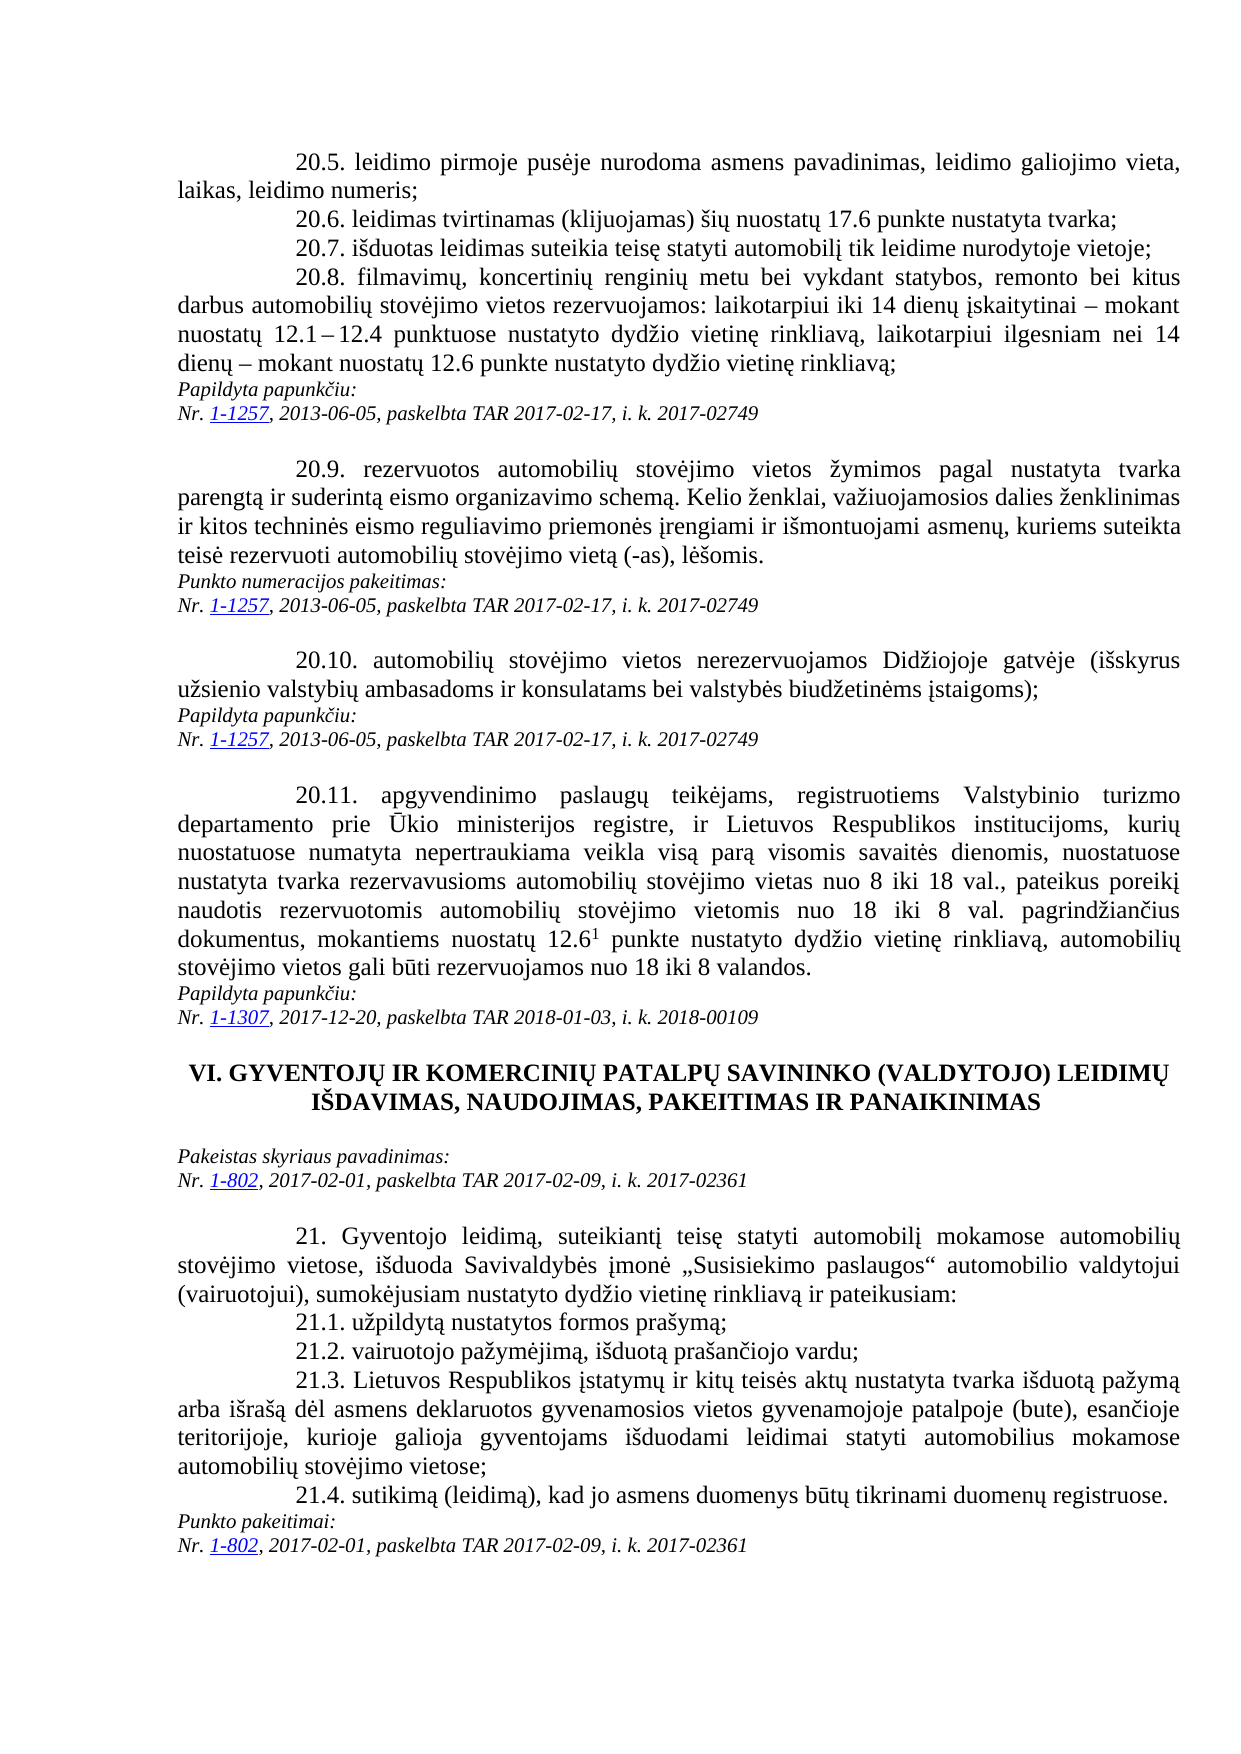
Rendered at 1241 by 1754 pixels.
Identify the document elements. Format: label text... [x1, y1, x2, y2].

text 21.4. sutikimą (leidimą), kad jo asmens duomenys būtų tikrinami duomenų registruose. [177, 1480, 1181, 1509]
text 20.7. išduotas leidimas suteikia teisę statyti automobilį tik leidime nurodytoje vietoje; [177, 233, 1181, 262]
text Papildyta papunkčiu: [177, 703, 1181, 727]
text 20.10. automobilių stovėjimo vietos nerezervuojamos Didžiojoje gatvėje (išskyrus užsienio valstybių ambasadoms ir konsulatams bei valstybės biudžetinėms įstaigoms); [177, 646, 1181, 703]
text 20.8. filmavimų, koncertinių renginių metu bei vykdant statybos, remonto bei kitus darbus automobilių stovėjimo vietos rezervuojamos: laikotarpiui iki 14 dienų įskaitytinai – mokant nuostatų 12.1–12.4 punktuose nustatyto dydžio vietinę rinkliavą, laikotarpiui ilgesniam nei 14 dienų – mokant nuostatų 12.6 punkte nustatyto dydžio vietinę rinkliavą; [177, 262, 1181, 377]
text 21. Gyventojo leidimą, suteikiantį teisę statyti automobilį mokamose automobilių stovėjimo vietose, išduoda Savivaldybės įmonė „Susisiekimo paslaugos“ automobilio valdytojui (vairuotojui), sumokėjusiam nustatyto dydžio vietinę rinkliavą ir pateikusiam: [177, 1221, 1181, 1307]
text 20.6. leidimas tvirtinamas (klijuojamas) šių nuostatų 17.6 punkte nustatyta tvarka; [177, 204, 1181, 233]
text Punkto pakeitimai: [177, 1509, 1181, 1533]
text 20.11. apgyvendinimo paslaugų teikėjams, registruotiems Valstybinio turizmo departamento prie Ūkio ministerijos registre, ir Lietuvos Respublikos institucijoms, kurių nuostatuose numatyta nepertraukiama veikla visą parą visomis savaitės dienomis, nuostatuose nustatyta tvarka rezervavusioms automobilių stovėjimo vietas nuo 8 iki 18 val., pateikus poreikį naudotis rezervuotomis automobilių stovėjimo vietomis nuo 18 iki 8 val. pagrindžiančius dokumentus, mokantiems nuostatų 12.61 punkte nustatyto dydžio vietinę rinkliavą, automobilių stovėjimo vietos gali būti rezervuojamos nuo 18 iki 8 valandos. [177, 780, 1181, 981]
text Nr. 1-1307, 2017-12-20, paskelbta TAR 2018-01-03, i. k. 2018-00109 [177, 1005, 1181, 1029]
text 21.1. užpildytą nustatytos formos prašymą; [177, 1307, 1181, 1336]
text Nr. 1-1257, 2013-06-05, paskelbta TAR 2017-02-17, i. k. 2017-02749 [177, 727, 1181, 751]
text 21.2. vairuotojo pažymėjimą, išduotą prašančiojo vardu; [177, 1336, 1181, 1365]
text Nr. 1-802, 2017-02-01, paskelbta TAR 2017-02-09, i. k. 2017-02361 [177, 1533, 1181, 1557]
text Nr. 1-1257, 2013-06-05, paskelbta TAR 2017-02-17, i. k. 2017-02749 [177, 593, 1181, 617]
text Nr. 1-802, 2017-02-01, paskelbta TAR 2017-02-09, i. k. 2017-02361 [177, 1168, 1181, 1192]
text 20.9. rezervuotos automobilių stovėjimo vietos žymimos pagal nustatyta tvarka parengtą ir suderintą eismo organizavimo schemą. Kelio ženklai, važiuojamosios dalies ženklinimas ir kitos techninės eismo reguliavimo priemonės įrengiami ir išmontuojami asmenų, kuriems suteikta teisė rezervuoti automobilių stovėjimo vietą (-as), lėšomis. [177, 454, 1181, 569]
text Punkto numeracijos pakeitimas: [177, 569, 1181, 593]
text Papildyta papunkčiu: [177, 981, 1181, 1005]
text 20.5. leidimo pirmoje pusėje nurodoma asmens pavadinimas, leidimo galiojimo vieta, laikas, leidimo numeris; [177, 147, 1181, 204]
text Papildyta papunkčiu: [177, 377, 1181, 401]
text Pakeistas skyriaus pavadinimas: [177, 1144, 1181, 1168]
text 21.3. Lietuvos Respublikos įstatymų ir kitų teisės aktų nustatyta tvarka išduotą pažymą arba išrašą dėl asmens deklaruotos gyvenamosios vietos gyvenamojoje patalpoje (bute), esančioje teritorijoje, kurioje galioja gyventojams išduodami leidimai statyti automobilius mokamose automobilių stovėjimo vietose; [177, 1365, 1181, 1480]
text VI. GYVENTOJŲ IR KOMERCINIŲ PATALPŲ SAVININKO (VALDYTOJO) LEIDIMŲ IŠDAVIMAS, NAUDOJIMAS, PAKEITIMAS IR PANAIKINIMAS [177, 1058, 1181, 1116]
text Nr. 1-1257, 2013-06-05, paskelbta TAR 2017-02-17, i. k. 2017-02749 [177, 401, 1181, 425]
